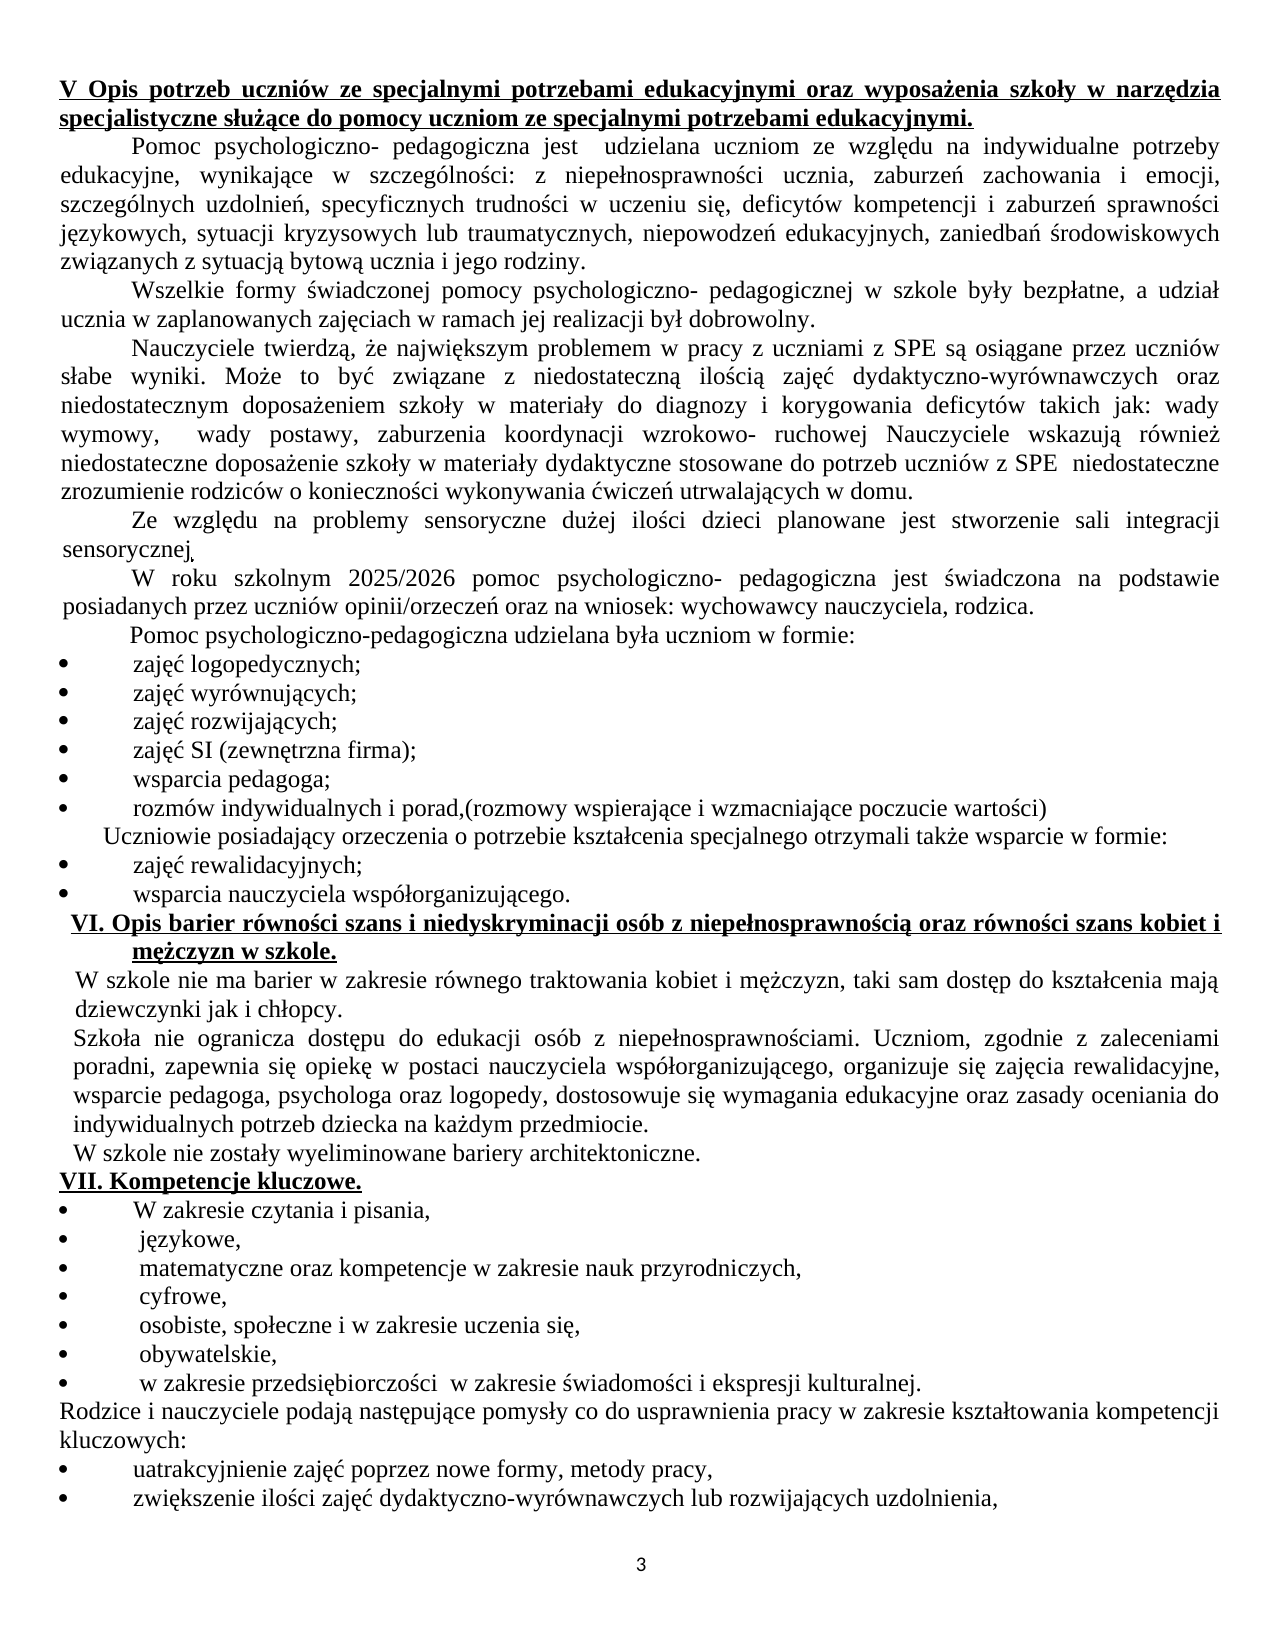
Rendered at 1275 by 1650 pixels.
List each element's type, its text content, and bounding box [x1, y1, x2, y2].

list zajęć wyrównujących; [59, 678, 1221, 706]
text Wszelkie formy świadczonej pomocy psychologiczno- pedagogicznej w szkole były bezpłatne, a udział ucznia w zaplanowanych zajęciach w ramach jej realizacji był dobrowolny. [61, 275, 1221, 333]
list w zakresie przedsiębiorczości w zakresie świadomości i ekspresji kulturalnej. [59, 1368, 1221, 1396]
list uatrakcyjnienie zajęć poprzez nowe formy, metody pracy, [59, 1454, 1221, 1483]
list wsparcia nauczyciela współorganizującego. [59, 879, 1221, 908]
text Rodzice i nauczyciele podają następujące pomysły co do usprawnienia pracy w zakresie kształtowania kompetencji kluczowych: [59, 1396, 1221, 1454]
list obywatelskie, [59, 1339, 1221, 1368]
text VI. Opis barier równości szans i niedyskryminacji osób z niepełnosprawnością oraz równości szans kobiet i [70, 908, 1222, 933]
text Nauczyciele twierdzą, że największym problemem w pracy z uczniami z SPE są osiągane przez uczniów słabe wyniki. Może to być związane z niedostateczną ilością zajęć dydaktyczno-wyrównawczych oraz niedostatecznym doposażeniem szkoły w materiały do diagnozy i korygowania deficytów takich jak: wady wymowy, wady postawy, zaburzenia koordynacji wzrokowo- ruchowej Nauczyciele wskazują również niedostateczne doposażenie szkoły w materiały dydaktyczne stosowane do potrzeb uczniów z SPE niedostateczne zrozumienie rodziców o konieczności wykonywania ćwiczeń utrwalających w domu. [61, 333, 1221, 505]
list zajęć rozwijających; [59, 706, 1221, 735]
text Pomoc psychologiczno- pedagogiczna jest udzielana uczniom ze względu na indywidualne potrzeby edukacyjne, wynikające w szczególności: z niepełnosprawności ucznia, zaburzeń zachowania i emocji, szczególnych uzdolnień, specyficznych trudności w uczeniu się, deficytów kompetencji i zaburzeń sprawności językowych, sytuacji kryzysowych lub traumatycznych, niepowodzeń edukacyjnych, zaniedbań środowiskowych związanych z sytuacją bytową ucznia i jego rodziny. [60, 131, 1221, 275]
list językowe, [59, 1224, 1221, 1253]
text VII. Kompetencje kluczowe. [59, 1166, 1222, 1195]
list cyfrowe, [59, 1281, 1221, 1310]
list zajęć rewalidacyjnych; [59, 850, 1221, 879]
text Szkoła nie ogranicza dostępu do edukacji osób z niepełnosprawnościami. Uczniom, zgodnie z zaleceniami poradni, zapewnia się opiekę w postaci nauczyciela współorganizującego, organizuje się zajęcia rewalidacyjne, wsparcie pedagoga, psychologa oraz logopedy, dostosowuje się wymagania edukacyjne oraz zasady oceniania do indywidualnych potrzeb dziecka na każdym przedmiocie. [73, 1023, 1221, 1138]
list zwiększenie ilości zajęć dydaktyczno-wyrównawczych lub rozwijających uzdolnienia, [59, 1483, 1221, 1511]
text Uczniowie posiadający orzeczenia o potrzebie kształcenia specjalnego otrzymali także wsparcie w formie: [103, 821, 1221, 850]
text W roku szkolnym 2025/2026 pomoc psychologiczno- pedagogiczna jest świadczona na podstawie posiadanych przez uczniów opinii/orzeczeń oraz na wniosek: wychowawcy nauczyciela, rodzica. [62, 563, 1221, 620]
list zajęć logopedycznych; [59, 649, 1221, 678]
text W szkole nie ma barier w zakresie równego traktowania kobiet i mężczyzn, taki sam dostęp do kształcenia mają dziewczynki jak i chłopcy. [75, 965, 1221, 1023]
list wsparcia pedagoga; [59, 764, 1221, 793]
list osobiste, społeczne i w zakresie uczenia się, [59, 1310, 1221, 1339]
text W szkole nie zostały wyeliminowane bariery architektoniczne. [73, 1138, 1221, 1166]
list W zakresie czytania i pisania, [59, 1195, 1221, 1224]
text Pomoc psychologiczno-pedagogiczna udzielana była uczniom w formie: [129, 620, 1221, 649]
text V Opis potrzeb uczniów ze specjalnymi potrzebami edukacyjnymi oraz wyposażenia szkoły w narzędzia specjalistyczne służące do pomocy uczniom ze specjalnymi potrzebami edukacyjnymi. [59, 74, 1222, 131]
text mężczyzn w szkole. [70, 934, 1222, 965]
list matematyczne oraz kompetencje w zakresie nauk przyrodniczych, [59, 1253, 1221, 1281]
text Ze względu na problemy sensoryczne dużej ilości dzieci planowane jest stworzenie sali integracji sensorycznej [62, 505, 1221, 563]
list rozmów indywidualnych i porad,(rozmowy wspierające i wzmacniające poczucie wartości) [59, 793, 1221, 821]
list zajęć SI (zewnętrzna firma); [59, 735, 1221, 764]
